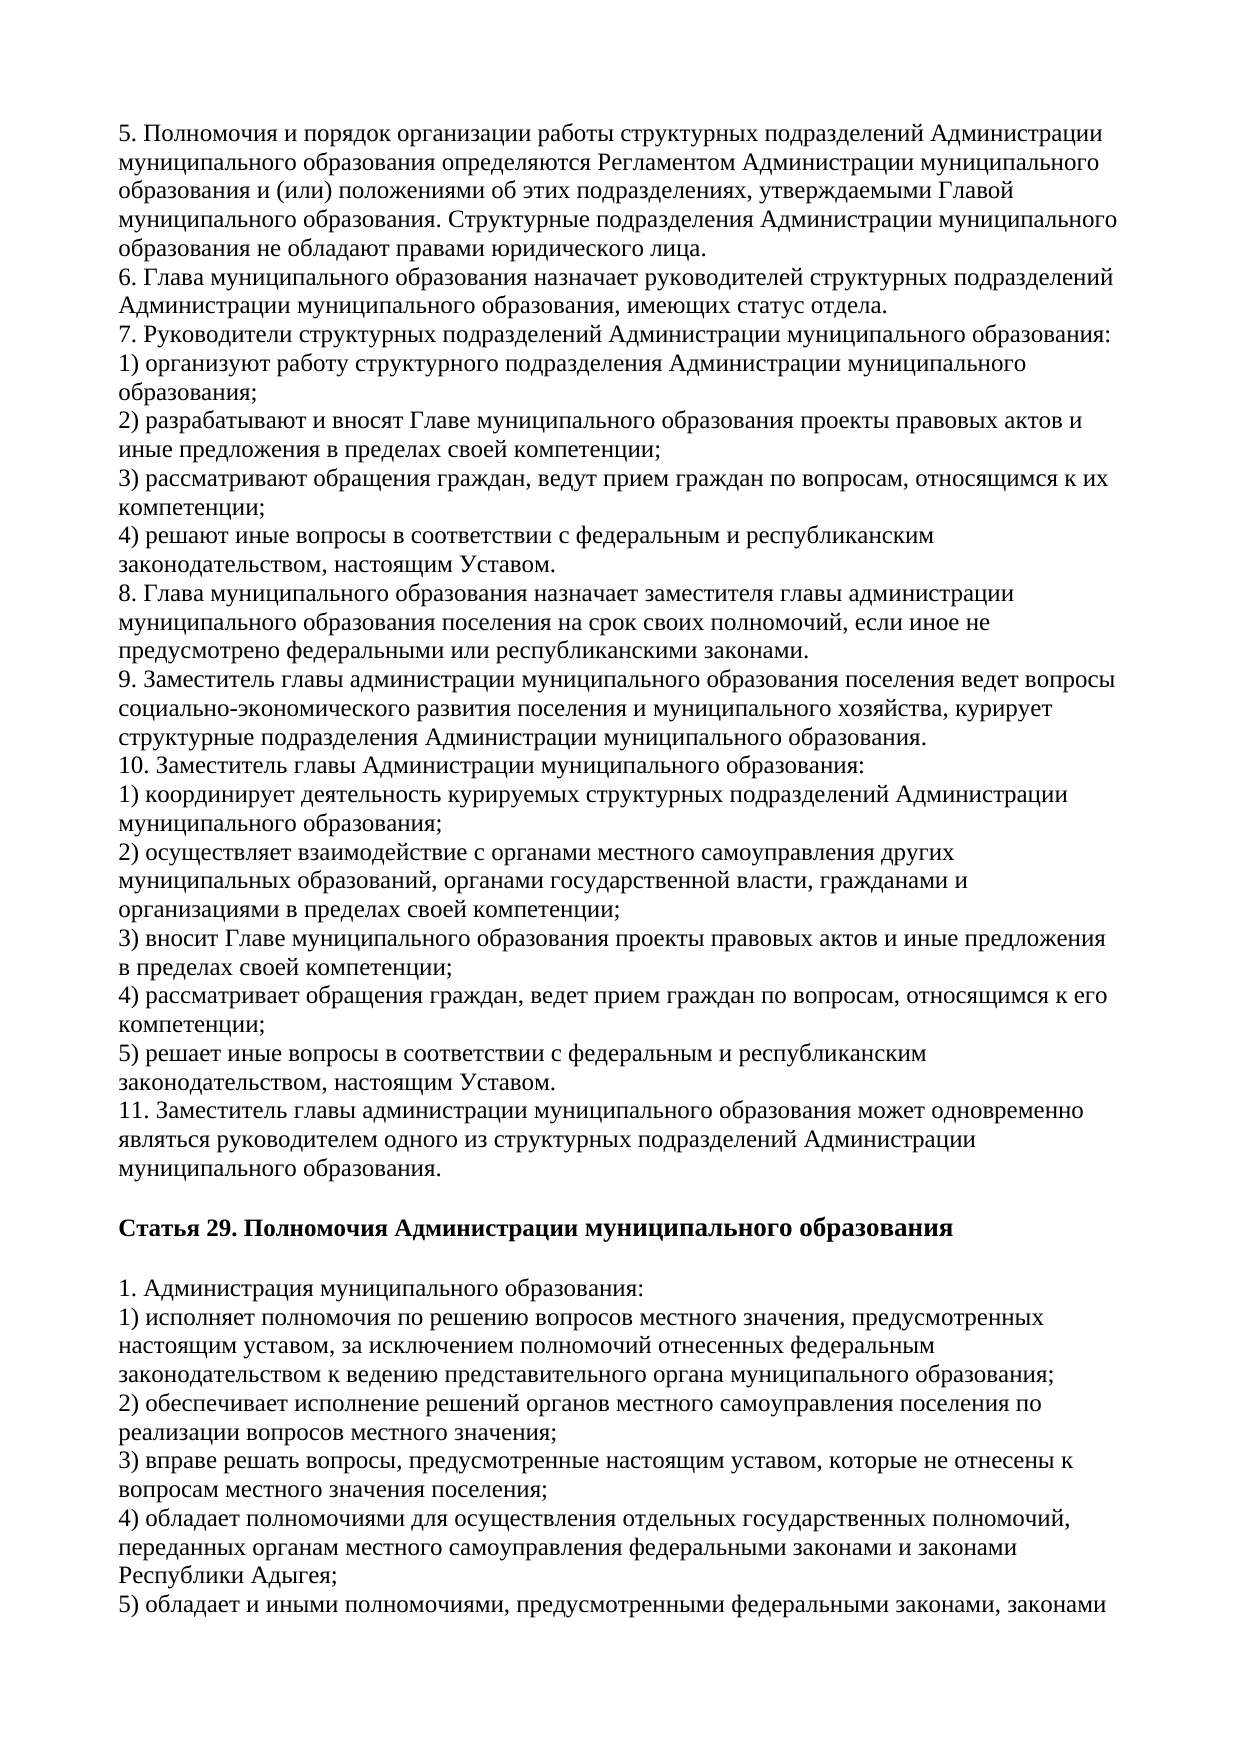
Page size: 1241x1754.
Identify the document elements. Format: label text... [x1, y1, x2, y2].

text 1. Администрация муниципального образования: [118, 1273, 1122, 1302]
text 2) разрабатывают и вносят Главе муниципального образования проекты правовых актов и иные предложения в пределах своей компетенции; [118, 406, 1122, 463]
text 5. Полномочия и порядок организации работы структурных подразделений Администрации муниципального образования определяются Регламентом Администрации муниципального образования и (или) положениями об этих подразделениях, утверждаемыми Главой муниципального образования. Структурные подразделения Администрации муниципального образования не обладают правами юридического лица. [118, 118, 1122, 262]
text 3) вносит Главе муниципального образования проекты правовых актов и иные предложения в пределах своей компетенции; [118, 923, 1122, 981]
text 11. Заместитель главы администрации муниципального образования может одновременно являться руководителем одного из структурных подразделений Администрации муниципального образования. [118, 1096, 1122, 1182]
text 4) обладает полномочиями для осуществления отдельных государственных полномочий, переданных органам местного самоуправления федеральными законами и законами Республики Адыгея; [118, 1503, 1122, 1589]
text 3) рассматривают обращения граждан, ведут прием граждан по вопросам, относящимся к их компетенции; [118, 463, 1122, 521]
text 2) обеспечивает исполнение решений органов местного самоуправления поселения по реализации вопросов местного значения; [118, 1388, 1122, 1445]
text 2) осуществляет взаимодействие с органами местного самоуправления других муниципальных образований, органами государственной власти, гражданами и организациями в пределах своей компетенции; [118, 837, 1122, 923]
text Статья 29. Полномочия Администрации муниципального образования [118, 1211, 1122, 1242]
text 4) рассматривает обращения граждан, ведет прием граждан по вопросам, относящимся к его компетенции; [118, 981, 1122, 1038]
text 5) решает иные вопросы в соответствии с федеральным и республиканским законодательством, настоящим Уставом. [118, 1038, 1122, 1096]
text 8. Глава муниципального образования назначает заместителя главы администрации муниципального образования поселения на срок своих полномочий, если иное не предусмотрено федеральными или республиканскими законами. [118, 578, 1122, 664]
text 9. Заместитель главы администрации муниципального образования поселения ведет вопросы социально-экономического развития поселения и муниципального хозяйства, курирует структурные подразделения Администрации муниципального образования. [118, 664, 1122, 751]
text 1) исполняет полномочия по решению вопросов местного значения, предусмотренных настоящим уставом, за исключением полномочий отнесенных федеральным законодательством к ведению представительного органа муниципального образования; [118, 1302, 1122, 1388]
text 4) решают иные вопросы в соответствии с федеральным и республиканским законодательством, настоящим Уставом. [118, 521, 1122, 578]
text 10. Заместитель главы Администрации муниципального образования: [118, 751, 1122, 779]
text 3) вправе решать вопросы, предусмотренные настоящим уставом, которые не отнесены к вопросам местного значения поселения; [118, 1445, 1122, 1503]
text 7. Руководители структурных подразделений Администрации муниципального образования: [118, 319, 1122, 348]
text 5) обладает и иными полномочиями, предусмотренными федеральными законами, законами [118, 1589, 1122, 1618]
text 1) координирует деятельность курируемых структурных подразделений Администрации муниципального образования; [118, 779, 1122, 837]
text 1) организуют работу структурного подразделения Администрации муниципального образования; [118, 348, 1122, 406]
text 6. Глава муниципального образования назначает руководителей структурных подразделений Администрации муниципального образования, имеющих статус отдела. [118, 262, 1122, 319]
